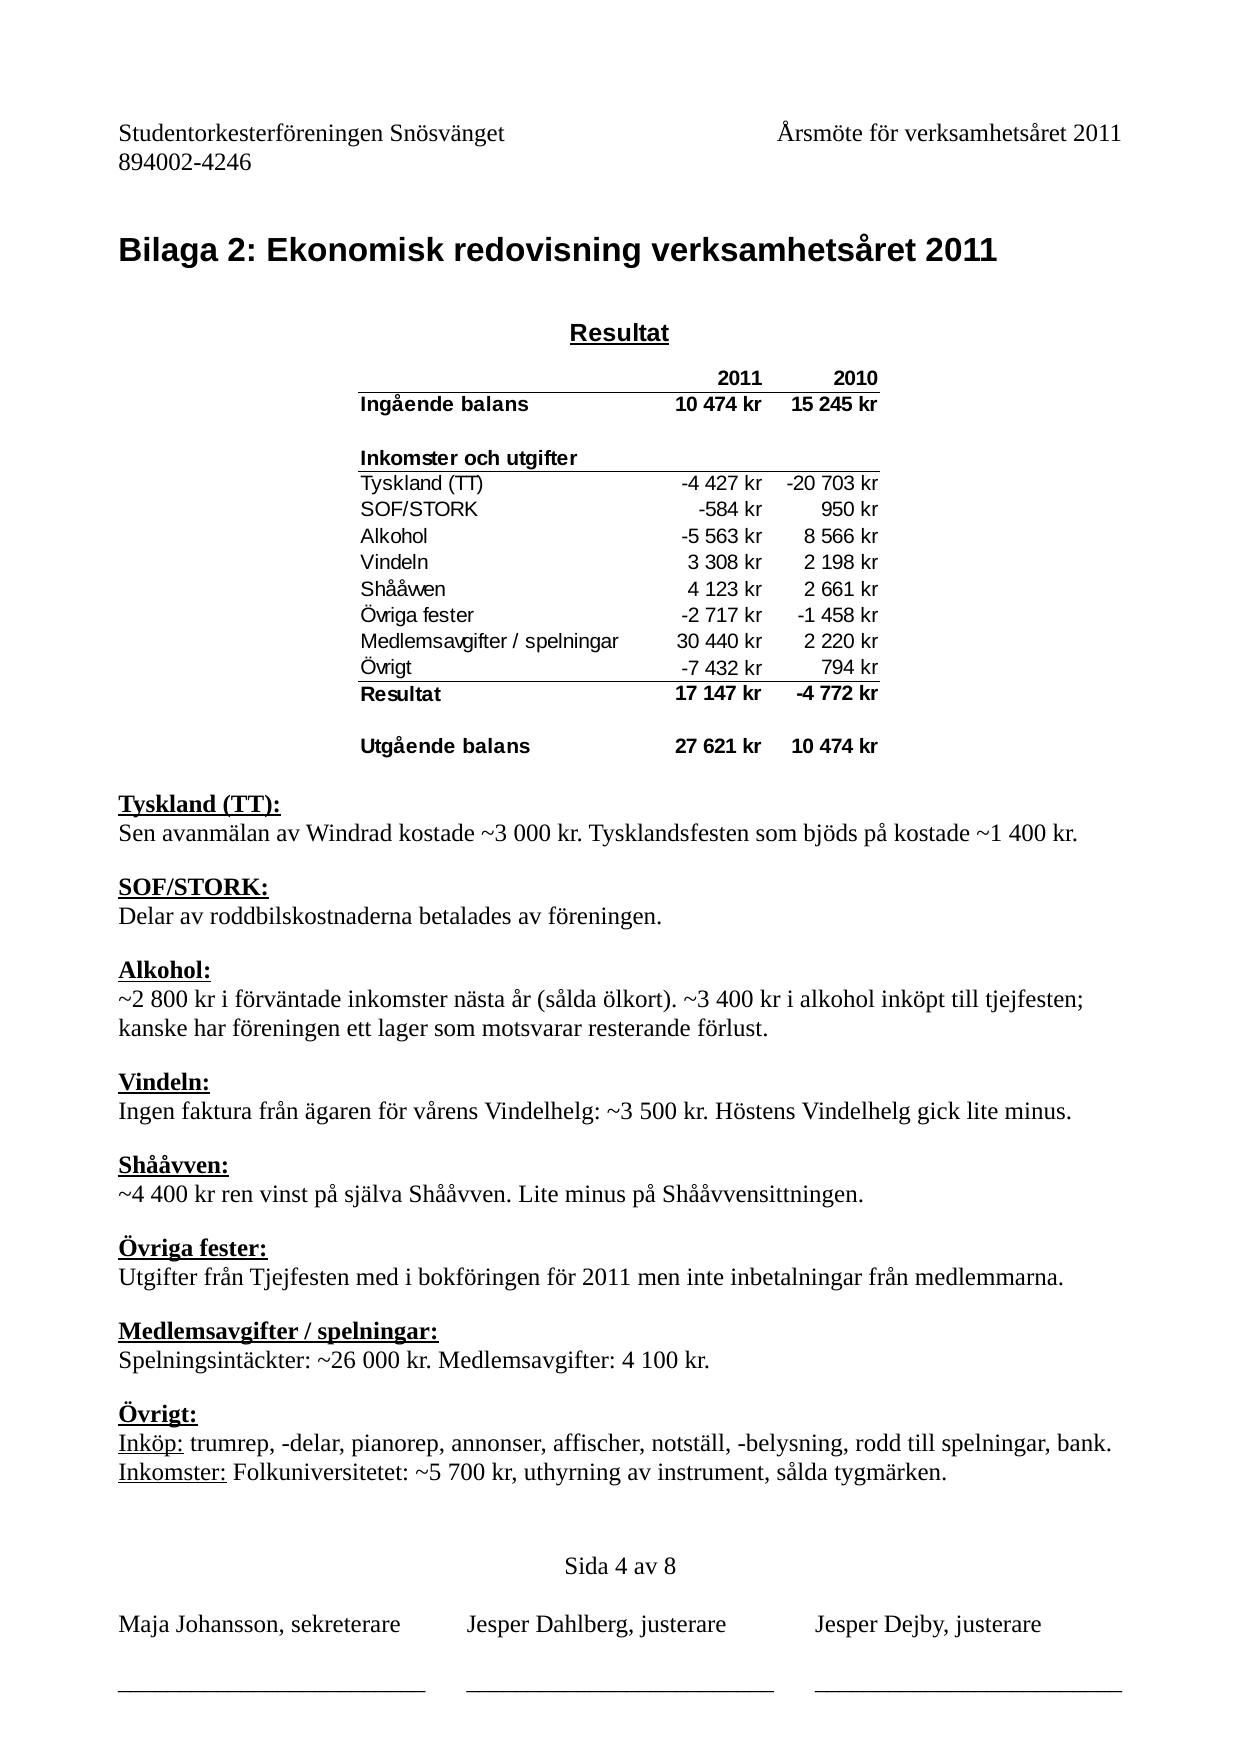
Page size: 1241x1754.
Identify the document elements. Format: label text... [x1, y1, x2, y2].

title Bilaga 2: Ekonomisk redovisning verksamhetsåret 2011 [118, 230, 1122, 268]
subtitle Vindeln: [118, 1067, 1122, 1096]
text ~2 800 kr i förväntade inkomster nästa år (sålda ölkort). ~3 400 kr i alkohol inköpt till tjejfesten; kanske har föreningen ett lager som motsvarar resterande förlust. [118, 984, 1122, 1042]
text Delar av roddbilskostnaderna betalades av föreningen. [118, 901, 1122, 930]
text Spelningsintäckter: ~26 000 kr. Medlemsavgifter: 4 100 kr. [118, 1345, 1122, 1374]
subtitle Alkohol: [118, 956, 1122, 984]
text Ingen faktura från ägaren för vårens Vindelhelg: ~3 500 kr. Höstens Vindelhelg gick lite minus. [118, 1096, 1122, 1125]
subtitle SOF/STORK: [118, 872, 1122, 901]
text Utgifter från Tjejfesten med i bokföringen för 2011 men inte inbetalningar från medlemmarna. [118, 1262, 1122, 1291]
text Inköp: trumrep, -delar, pianorep, annonser, affischer, notställ, -belysning, rodd till spelningar, bank. Inkomster: Folkuniversitetet: ~5 700 kr, uthyrning av instrument, sålda tygmärken. [118, 1428, 1122, 1486]
subtitle Shååvven: [118, 1150, 1122, 1179]
subtitle Övriga fester: [118, 1233, 1122, 1262]
text ~4 400 kr ren vinst på själva Shååvven. Lite minus på Shååvvensittningen. [118, 1179, 1122, 1208]
subtitle Medlemsavgifter / spelningar: [118, 1316, 1122, 1345]
text Sen avanmälan av Windrad kostade ~3 000 kr. Tysklandsfesten som bjöds på kostade ~1 400 kr. [118, 818, 1122, 847]
subtitle Övrigt: [118, 1399, 1122, 1428]
subtitle Tyskland (TT): [118, 294, 1122, 818]
